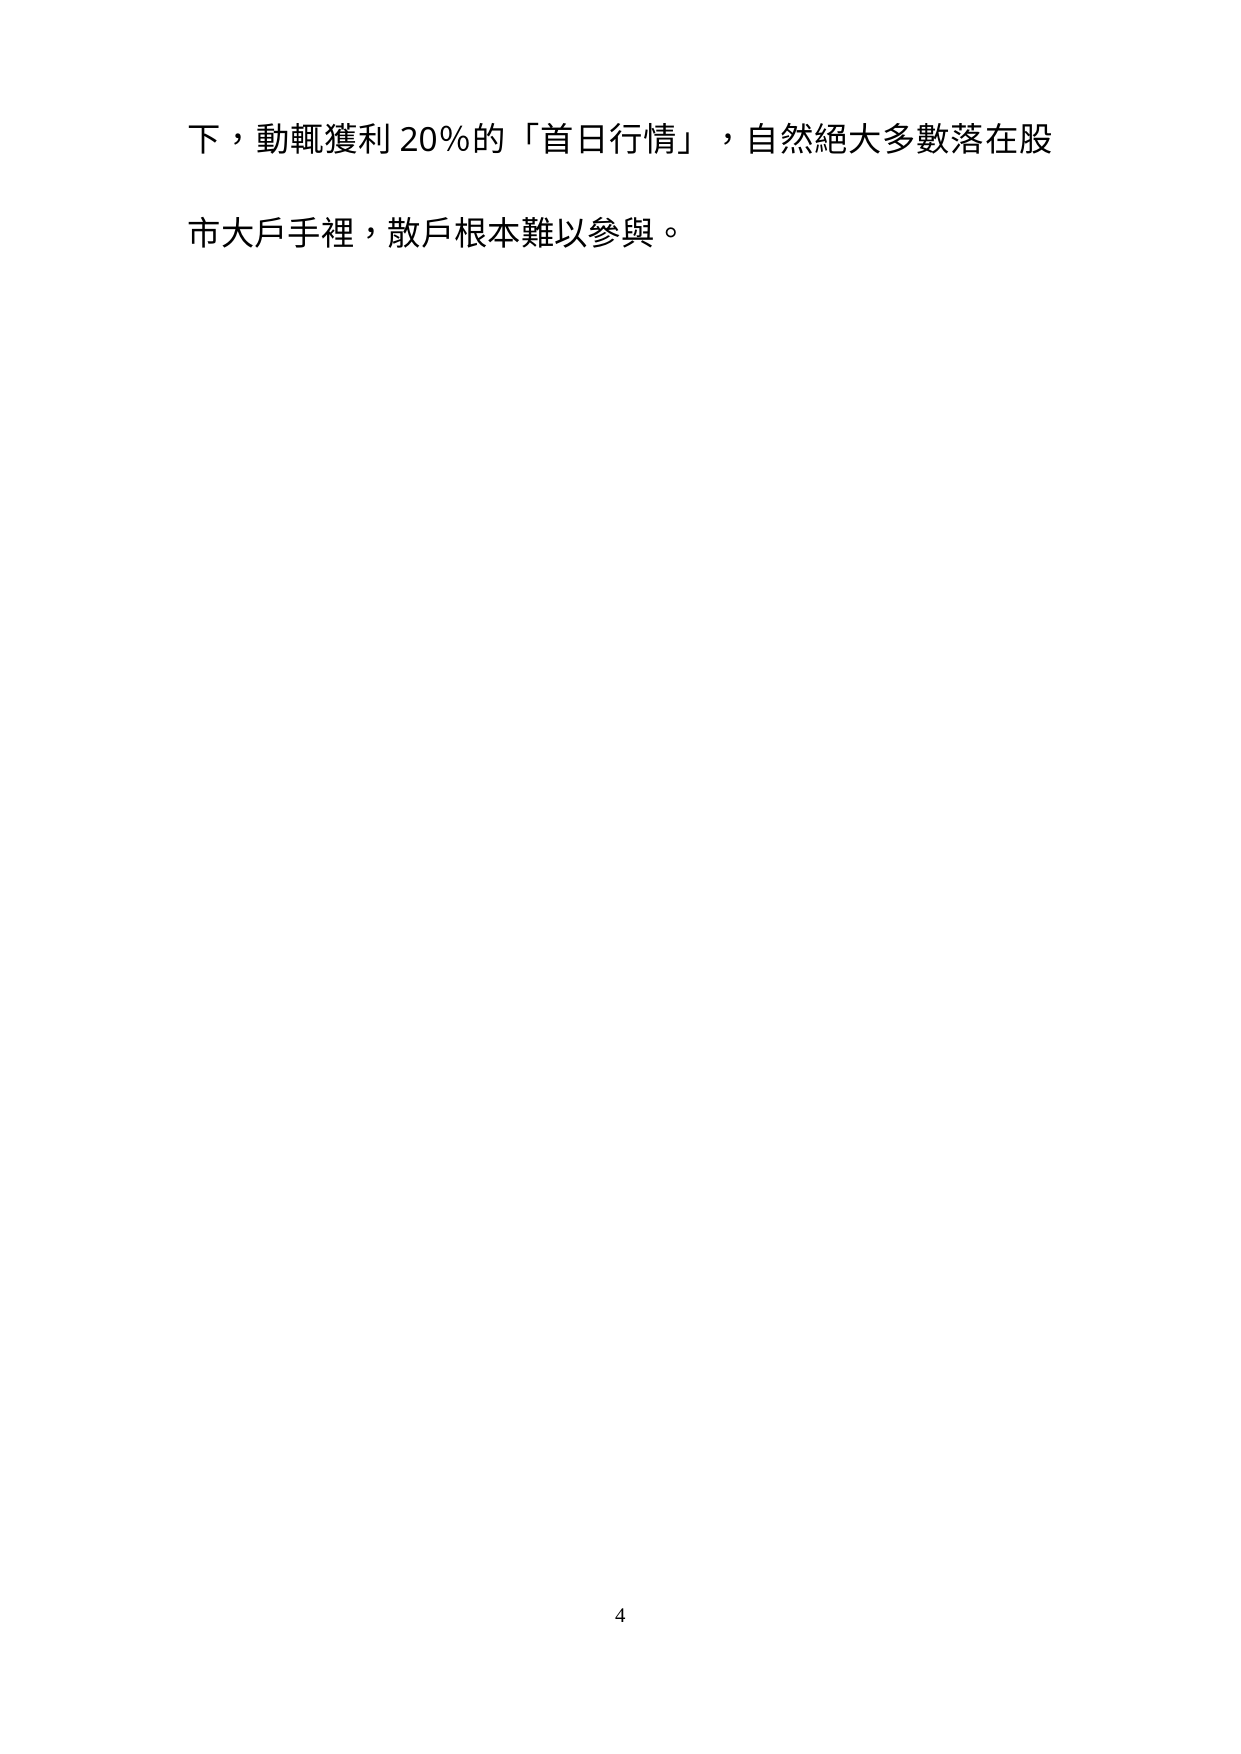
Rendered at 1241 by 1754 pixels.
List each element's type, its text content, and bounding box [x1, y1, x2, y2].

text 「詢價圈購」是我國證券發行市場的一種承銷制度，是指承銷商在公告的特定期間內，接受投資人遞交圈購單，表達以特定價格認購特定數量的意願。承銷商辦理「詢價圈購」的目的，是在探詢市場實際需求狀況，以作為承銷價格訂定的參考，並配售給有意認購的投資人。「詢價圈購」除了對承銷商有便利性，也帶給投資人高額獲利的想像空間，因承銷商完全可「私相授受」給屬意的對象。「詢價圈購」不論對上市公司或承銷券商而言，都是「不能說的必要之惡」，對於上市公司而言，往往希望股票上市後，能「開紅盤」造勢，藉以打開知名度，另外亦能維持一定時間的漲幅，以吸引更多外資、法人青睞，因此上市公司願意讓承銷商「做主」，配售高比例股票給「有默契」護盤的創投公司或股市大戶，藉以拉抬聲勢；而對於承銷券商而言，更希望透過「詢價圈購」，「讓利」給經紀業務的大客戶，用以維持關係。在這樣的彼此互利關係下，動輒獲利20％的「首日行情」，自然絕大多數落在股市大戶手裡，散戶根本難以參與。 [187, 96, 1053, 252]
